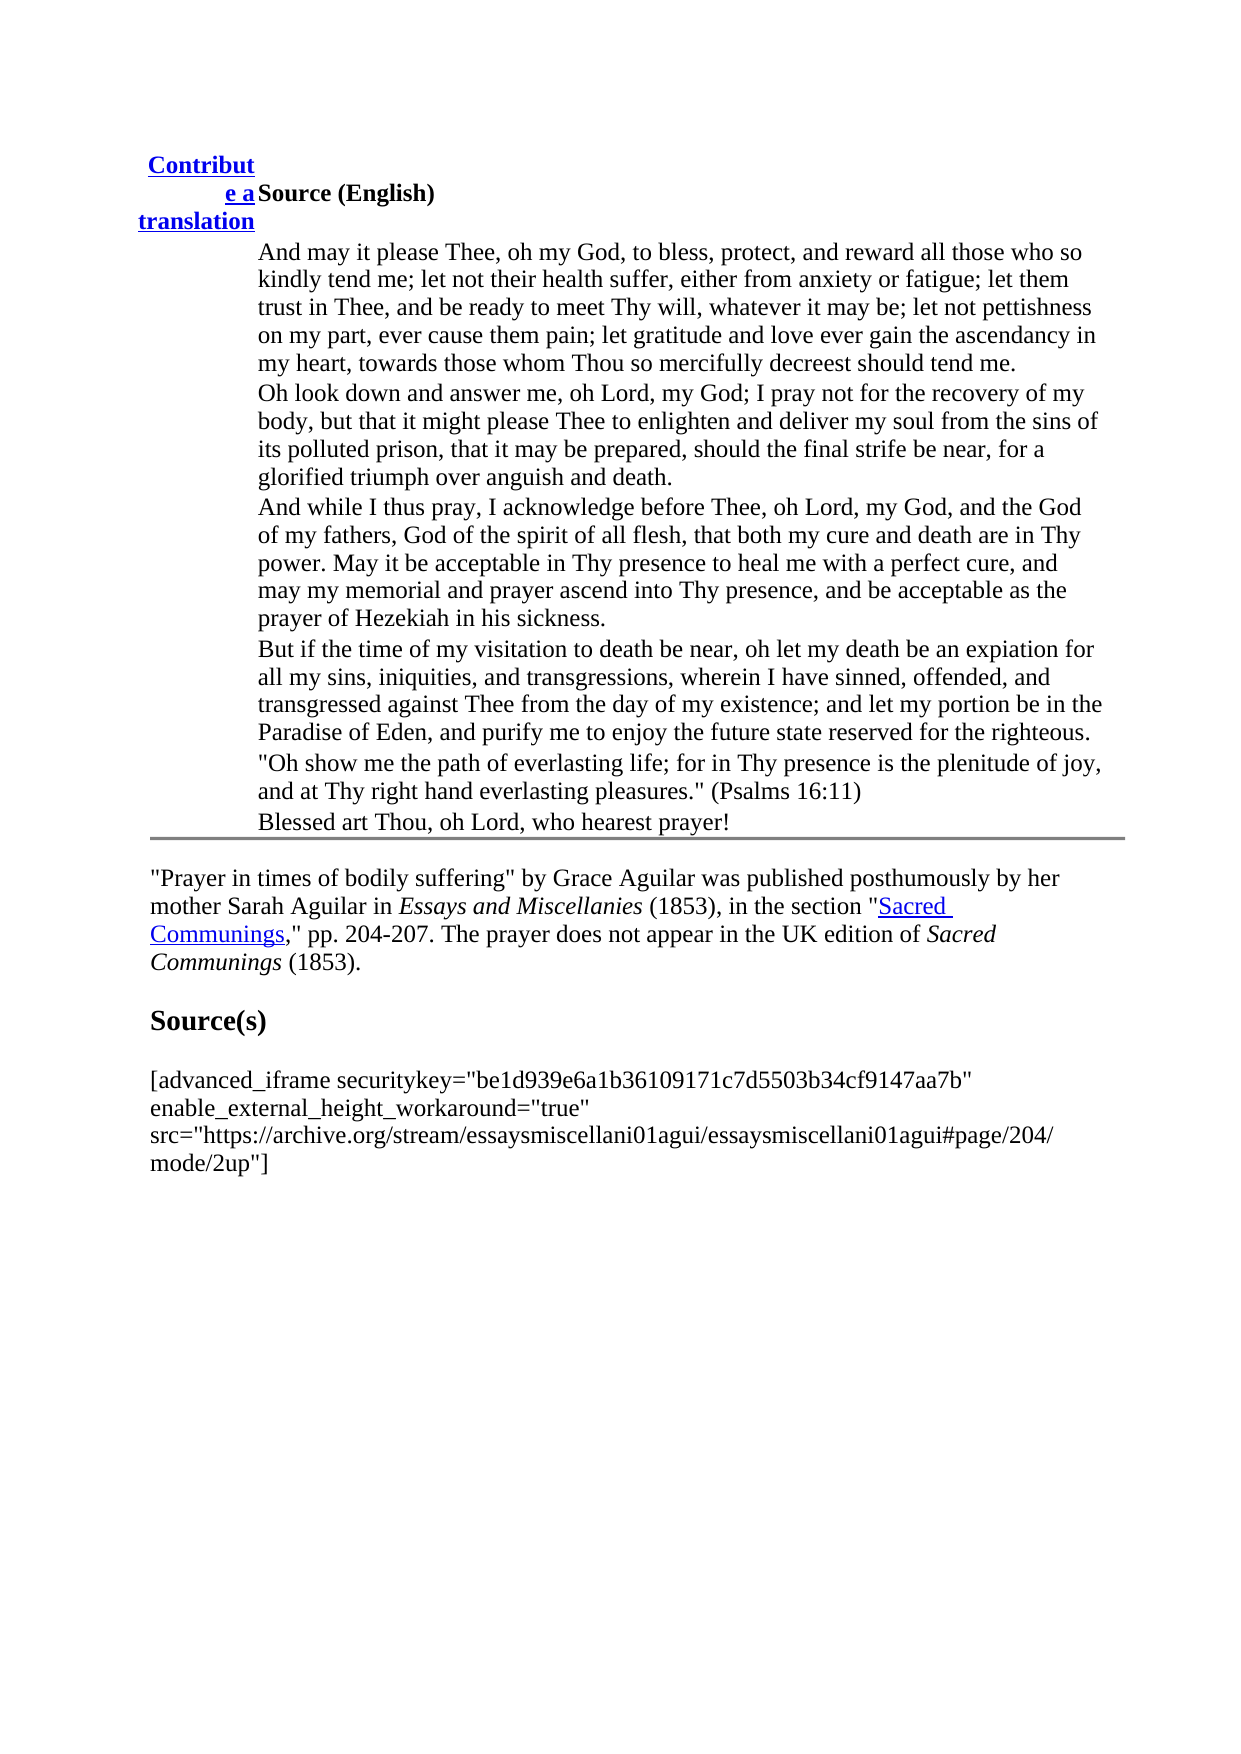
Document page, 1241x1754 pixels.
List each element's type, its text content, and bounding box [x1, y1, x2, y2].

table_cell Blessed art Thou, oh Lord, who hearest prayer! [256, 806, 1105, 836]
table_header Source (English) [256, 150, 1105, 236]
subtitle Source(s) [150, 1005, 1090, 1037]
table_cell [135, 492, 256, 633]
table_cell [135, 378, 256, 492]
text [advanced_iframe securitykey="be1d939e6a1b36109171c7d5503b34cf9147aa7b" enable_external_height_workaround="true" src="https://archive.org/stream/essaysmiscellani01agui/essaysmiscellani01agui#page/204/mode/2up"] [150, 1066, 1090, 1177]
table_header Contribute a translation [135, 150, 256, 236]
table_cell And may it please Thee, oh my God, to bless, protect, and reward all those who so kindly tend me; let not their health suffer, either from anxiety or fatigue; let them trust in Thee, and be ready to meet Thy will, whatever it may be; let not pettishness on my part, ever cause them pain; let gratitude and love ever gain the ascendancy in my heart, towards those whom Thou so mercifully decreest should tend me. [256, 236, 1105, 378]
table_cell [135, 236, 256, 378]
table_cell "Oh show me the path of everlasting life; for in Thy presence is the plenitude of joy, and at Thy right hand everlasting pleasures." (Psalms 16:11) [256, 748, 1105, 806]
table_cell [135, 748, 256, 806]
table_cell [135, 634, 256, 747]
text "Prayer in times of bodily suffering" by Grace Aguilar was published posthumously by her mother Sarah Aguilar in Essays and Miscellanies (1853), in the section "Sacred Communings," pp. 204-207. The prayer does not appear in the UK edition of Sacred Communings (1853). [150, 864, 1090, 975]
table_cell Oh look down and answer me, oh Lord, my God; I pray not for the recovery of my body, but that it might please Thee to enlighten and deliver my soul from the sins of its polluted prison, that it may be prepared, should the final strife be near, for a glorified triumph over anguish and death. [256, 378, 1105, 492]
table_cell [135, 806, 256, 837]
table_cell But if the time of my visitation to death be near, oh let my death be an expiation for all my sins, iniquities, and transgressions, wherein I have sinned, offended, and transgressed against Thee from the day of my existence; and let my portion be in the Paradise of Eden, and purify me to enjoy the future state reserved for the righteous. [256, 634, 1105, 747]
table_cell And while I thus pray, I acknowledge before Thee, oh Lord, my God, and the God of my fathers, God of the spirit of all flesh, that both my cure and death are in Thy power. May it be acceptable in Thy presence to heal me with a perfect cure, and may my memorial and prayer ascend into Thy presence, and be acceptable as the prayer of Hezekiah in his sickness. [256, 492, 1105, 633]
